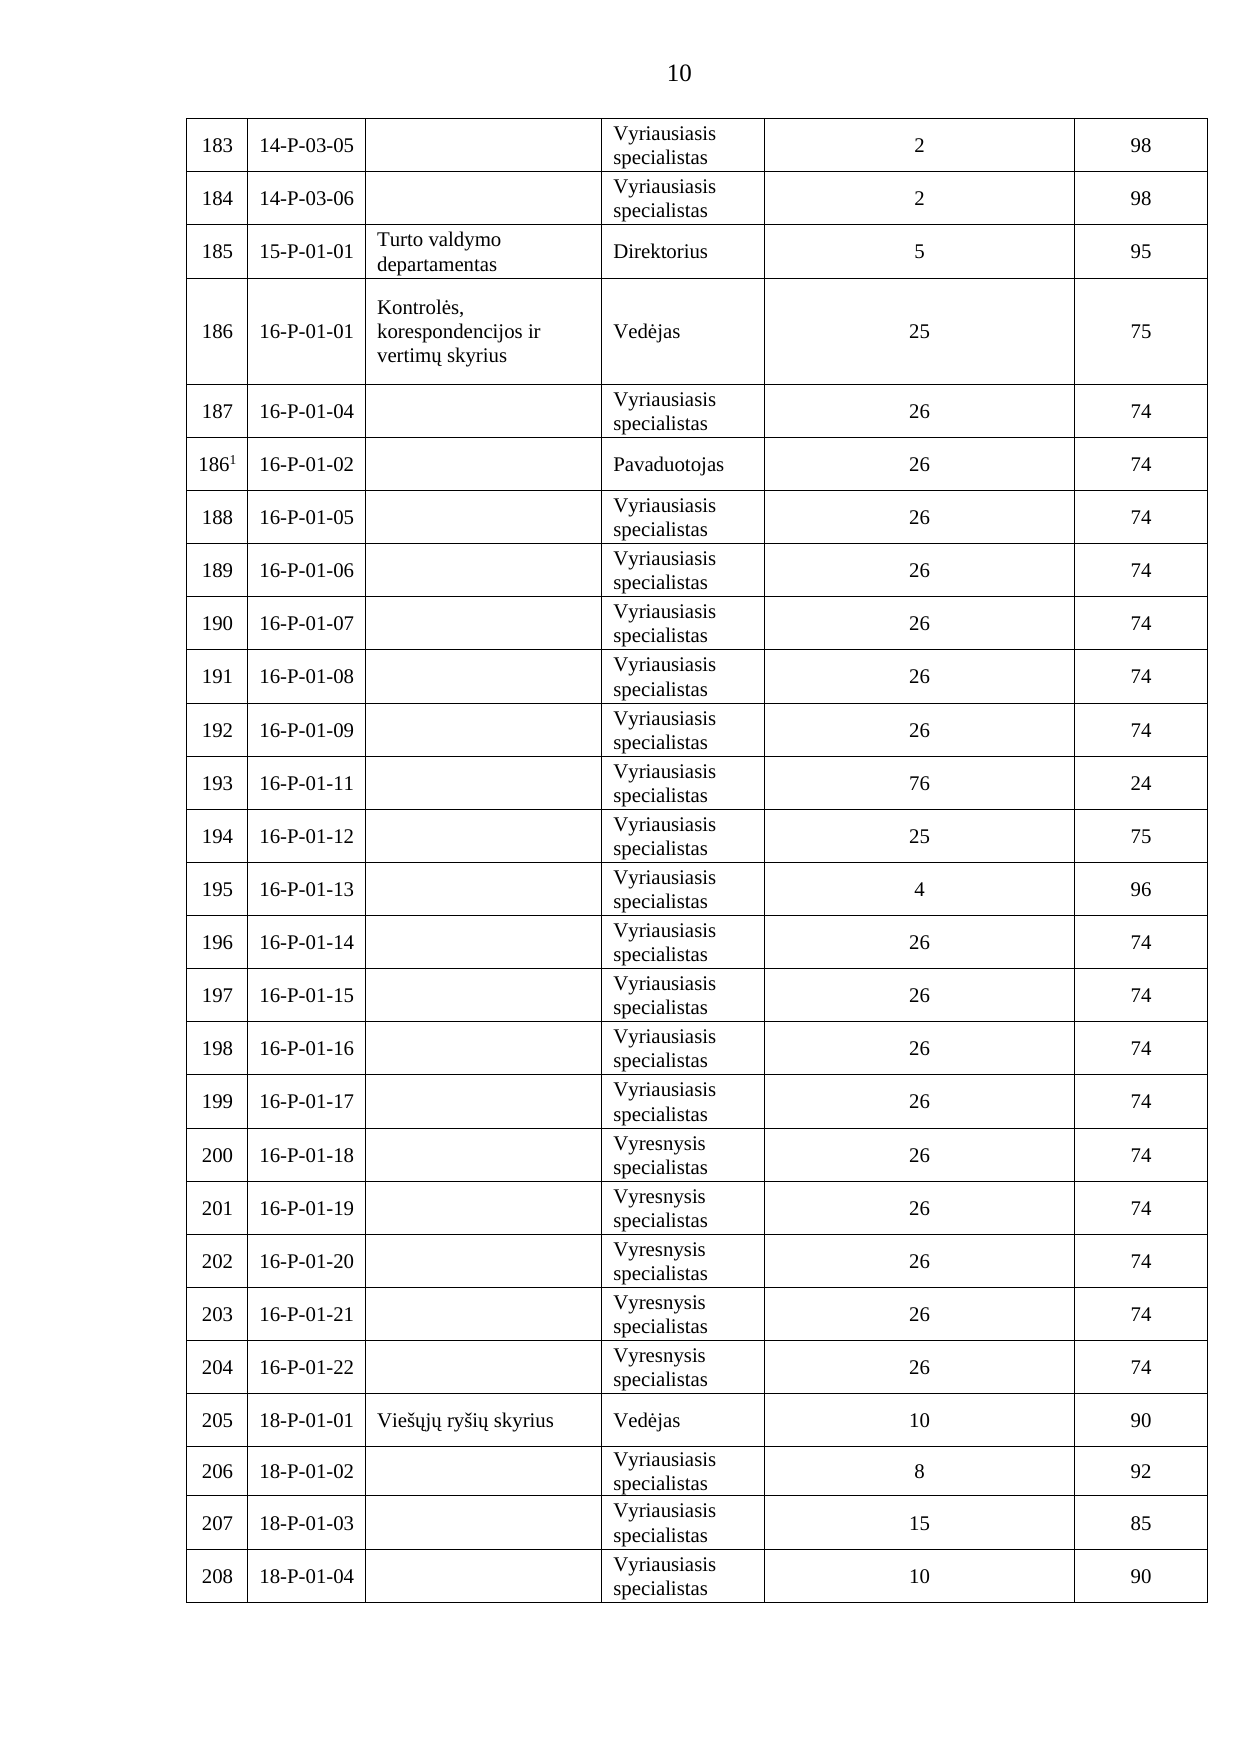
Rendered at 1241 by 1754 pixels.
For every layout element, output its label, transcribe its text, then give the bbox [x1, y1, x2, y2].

table_cell 25 [765, 810, 1074, 862]
table_cell 74 [1075, 438, 1207, 490]
table_cell 192 [187, 704, 247, 756]
table_cell 16-P-01-17 [248, 1075, 365, 1127]
table_cell 16-P-01-02 [248, 438, 365, 490]
table_cell Vyriausiasis specialistas [602, 597, 764, 649]
table_cell [366, 1022, 601, 1074]
table_cell 74 [1075, 491, 1207, 543]
table_cell [366, 916, 601, 968]
table_cell 10 [765, 1550, 1074, 1602]
table_cell 2 [765, 119, 1074, 171]
table_cell Vedėjas [602, 1394, 764, 1446]
table_cell 14-P-03-06 [248, 172, 365, 224]
table_cell [366, 1550, 601, 1602]
table_cell 16-P-01-14 [248, 916, 365, 968]
table_cell [366, 385, 601, 437]
table_cell 16-P-01-22 [248, 1341, 365, 1393]
table_cell 194 [187, 810, 247, 862]
table_cell 74 [1075, 1075, 1207, 1127]
table_cell 2 [765, 172, 1074, 224]
table_cell 98 [1075, 119, 1207, 171]
table_cell 16-P-01-13 [248, 863, 365, 915]
table_cell 26 [765, 969, 1074, 1021]
table_cell Vyriausiasis specialistas [602, 969, 764, 1021]
table_cell 75 [1075, 810, 1207, 862]
table_cell Vyriausiasis specialistas [602, 757, 764, 809]
table_cell Vyriausiasis specialistas [602, 1447, 764, 1495]
table_cell 26 [765, 650, 1074, 702]
table_cell 24 [1075, 757, 1207, 809]
table_cell 187 [187, 385, 247, 437]
table_cell [366, 544, 601, 596]
table_cell Vyriausiasis specialistas [602, 385, 764, 437]
table_cell 15 [765, 1496, 1074, 1548]
table_cell 16-P-01-19 [248, 1182, 365, 1234]
table_cell [366, 438, 601, 490]
table_cell 74 [1075, 650, 1207, 702]
table_cell 92 [1075, 1447, 1207, 1495]
table_cell Vyriausiasis specialistas [602, 1075, 764, 1127]
table_cell 4 [765, 863, 1074, 915]
table_cell 190 [187, 597, 247, 649]
table_cell 74 [1075, 1129, 1207, 1181]
table_cell 202 [187, 1235, 247, 1287]
table_cell Viešųjų ryšių skyrius [366, 1394, 601, 1446]
table_cell [366, 172, 601, 224]
table_cell 16-P-01-15 [248, 969, 365, 1021]
table_cell 201 [187, 1182, 247, 1234]
table_cell 15-P-01-01 [248, 225, 365, 277]
table_cell Vyriausiasis specialistas [602, 810, 764, 862]
table_cell 197 [187, 969, 247, 1021]
table_cell 200 [187, 1129, 247, 1181]
table_cell Vyriausiasis specialistas [602, 916, 764, 968]
table_cell [366, 863, 601, 915]
table_cell 16-P-01-16 [248, 1022, 365, 1074]
table_cell 16-P-01-08 [248, 650, 365, 702]
table_cell Vedėjas [602, 279, 764, 384]
table_cell 5 [765, 225, 1074, 277]
table_cell Vyresnysis specialistas [602, 1129, 764, 1181]
table_cell Vyresnysis specialistas [602, 1182, 764, 1234]
table_cell Vyriausiasis specialistas [602, 863, 764, 915]
table_cell 204 [187, 1341, 247, 1393]
table_cell 16-P-01-11 [248, 757, 365, 809]
table_cell 96 [1075, 863, 1207, 915]
table_cell [366, 650, 601, 702]
table_cell 90 [1075, 1394, 1207, 1446]
table_cell 26 [765, 916, 1074, 968]
table_cell 208 [187, 1550, 247, 1602]
table_cell [366, 597, 601, 649]
table_cell 18-P-01-03 [248, 1496, 365, 1548]
table_cell [366, 1496, 601, 1548]
table_cell 18-P-01-01 [248, 1394, 365, 1446]
table_cell Vyriausiasis specialistas [602, 544, 764, 596]
table_cell Vyresnysis specialistas [602, 1288, 764, 1340]
table_cell [366, 810, 601, 862]
table_cell 203 [187, 1288, 247, 1340]
table_cell 74 [1075, 704, 1207, 756]
table_cell [366, 1447, 601, 1495]
table_cell Vyriausiasis specialistas [602, 650, 764, 702]
table_cell 16-P-01-04 [248, 385, 365, 437]
table_cell 26 [765, 491, 1074, 543]
table_cell 75 [1075, 279, 1207, 384]
table_cell 199 [187, 1075, 247, 1127]
table_cell 188 [187, 491, 247, 543]
table_cell [366, 1341, 601, 1393]
table_cell [366, 969, 601, 1021]
table_cell 26 [765, 1129, 1074, 1181]
table_cell 16-P-01-20 [248, 1235, 365, 1287]
table_cell 198 [187, 1022, 247, 1074]
table_cell 183 [187, 119, 247, 171]
table_cell Turto valdymo departamentas [366, 225, 601, 277]
table_cell 26 [765, 1288, 1074, 1340]
table_cell 26 [765, 1235, 1074, 1287]
table_cell [366, 1129, 601, 1181]
table_cell 16-P-01-06 [248, 544, 365, 596]
table_cell 16-P-01-12 [248, 810, 365, 862]
table_cell [366, 1075, 601, 1127]
table_cell 76 [765, 757, 1074, 809]
table_cell Vyriausiasis specialistas [602, 119, 764, 171]
table_cell 74 [1075, 1341, 1207, 1393]
table_cell 95 [1075, 225, 1207, 277]
table_cell 191 [187, 650, 247, 702]
table_cell 74 [1075, 597, 1207, 649]
table_cell Pavaduotojas [602, 438, 764, 490]
table_cell 26 [765, 704, 1074, 756]
table_cell 25 [765, 279, 1074, 384]
table_cell 85 [1075, 1496, 1207, 1548]
table_cell 207 [187, 1496, 247, 1548]
table_cell 16-P-01-01 [248, 279, 365, 384]
table_cell 16-P-01-21 [248, 1288, 365, 1340]
table_cell [366, 1288, 601, 1340]
table_cell [366, 704, 601, 756]
table_cell 16-P-01-09 [248, 704, 365, 756]
table_cell 26 [765, 544, 1074, 596]
table_cell 10 [765, 1394, 1074, 1446]
table_cell 14-P-03-05 [248, 119, 365, 171]
table_cell Vyriausiasis specialistas [602, 1496, 764, 1548]
table_cell 18-P-01-04 [248, 1550, 365, 1602]
table_cell Vyresnysis specialistas [602, 1341, 764, 1393]
table_cell 74 [1075, 1022, 1207, 1074]
table_cell Direktorius [602, 225, 764, 277]
table_cell [366, 1182, 601, 1234]
table_cell 74 [1075, 1288, 1207, 1340]
table_cell [366, 1235, 601, 1287]
table_cell 193 [187, 757, 247, 809]
table_cell [366, 119, 601, 171]
table_cell 189 [187, 544, 247, 596]
table_cell Vyresnysis specialistas [602, 1235, 764, 1287]
table_cell 26 [765, 1182, 1074, 1234]
table_cell 8 [765, 1447, 1074, 1495]
table_cell 186 [187, 279, 247, 384]
table_cell 26 [765, 385, 1074, 437]
table_cell 98 [1075, 172, 1207, 224]
table_cell Vyriausiasis specialistas [602, 1022, 764, 1074]
table_cell [366, 491, 601, 543]
table_cell 74 [1075, 969, 1207, 1021]
table_cell 26 [765, 1075, 1074, 1127]
table_cell [366, 757, 601, 809]
table_cell Vyriausiasis specialistas [602, 1550, 764, 1602]
table_cell 74 [1075, 385, 1207, 437]
table_cell Kontrolės, korespondencijos ir vertimų skyrius [366, 279, 601, 384]
table_cell 26 [765, 438, 1074, 490]
table_cell 195 [187, 863, 247, 915]
table_cell 185 [187, 225, 247, 277]
table_cell 1861 [187, 438, 247, 490]
table_cell 74 [1075, 1182, 1207, 1234]
table_cell 184 [187, 172, 247, 224]
table_cell 74 [1075, 544, 1207, 596]
table_cell 206 [187, 1447, 247, 1495]
table_cell 16-P-01-18 [248, 1129, 365, 1181]
table_cell 16-P-01-07 [248, 597, 365, 649]
table_cell Vyriausiasis specialistas [602, 491, 764, 543]
table_cell 26 [765, 1341, 1074, 1393]
table_cell 74 [1075, 916, 1207, 968]
table_cell 90 [1075, 1550, 1207, 1602]
table_cell 16-P-01-05 [248, 491, 365, 543]
table_cell 18-P-01-02 [248, 1447, 365, 1495]
table_cell 26 [765, 597, 1074, 649]
table_cell 26 [765, 1022, 1074, 1074]
table_cell 74 [1075, 1235, 1207, 1287]
table_cell Vyriausiasis specialistas [602, 172, 764, 224]
table_cell Vyriausiasis specialistas [602, 704, 764, 756]
table_cell 196 [187, 916, 247, 968]
table_cell 205 [187, 1394, 247, 1446]
